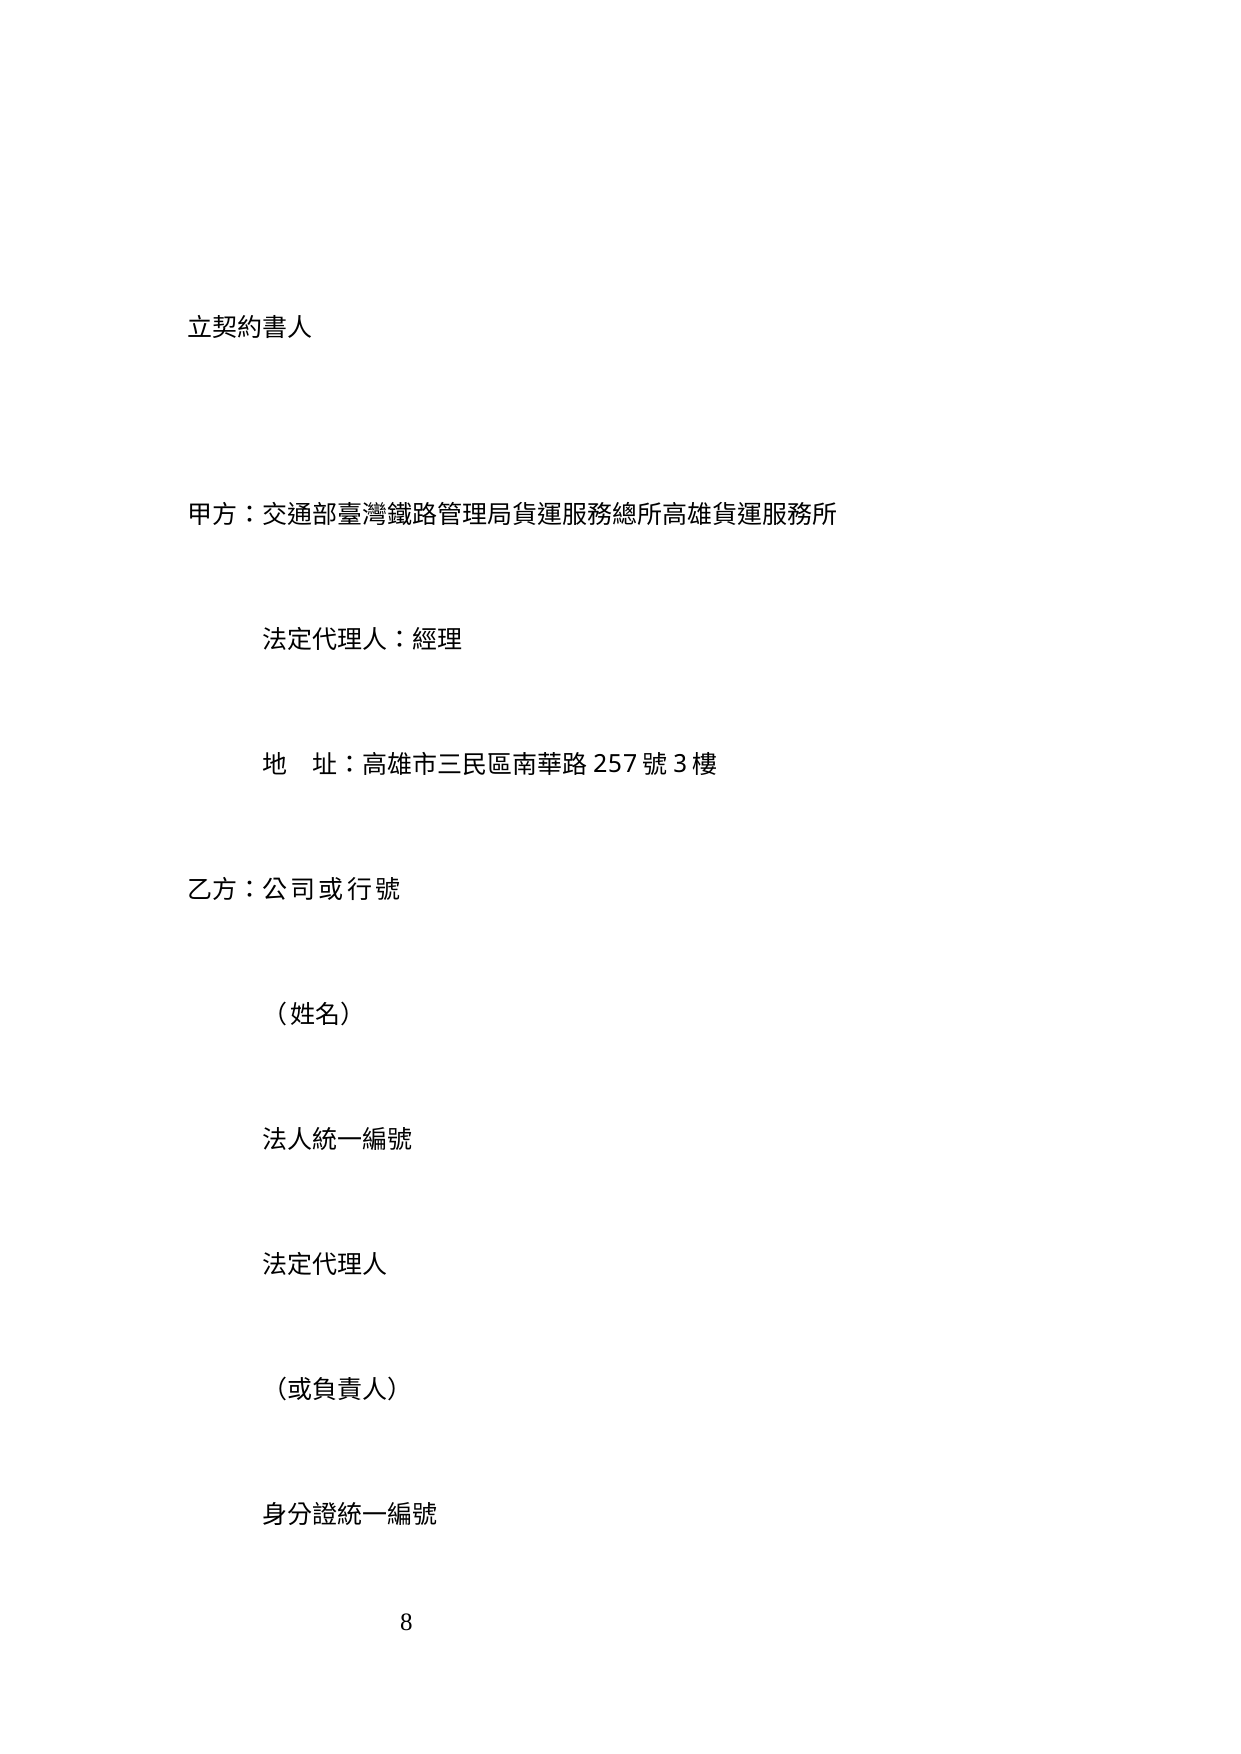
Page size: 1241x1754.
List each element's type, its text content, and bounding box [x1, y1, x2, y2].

text （姓名） [262, 971, 1053, 1034]
text 乙方：公司或行號 [187, 846, 1053, 909]
text 甲方：交通部臺灣鐵路管理局貨運服務總所高雄貨運服務所 [187, 471, 1053, 534]
text 地 址：高雄市三民區南華路257號3樓 [262, 721, 1053, 784]
text （或負責人） [262, 1346, 1053, 1409]
text 法定代理人：經理 [262, 596, 1053, 659]
text 身分證統一編號 [262, 1471, 1053, 1534]
text 法人統一編號 [262, 1096, 1053, 1159]
text 法定代理人 [262, 1221, 1053, 1284]
text 立契約書人 [187, 284, 1053, 346]
